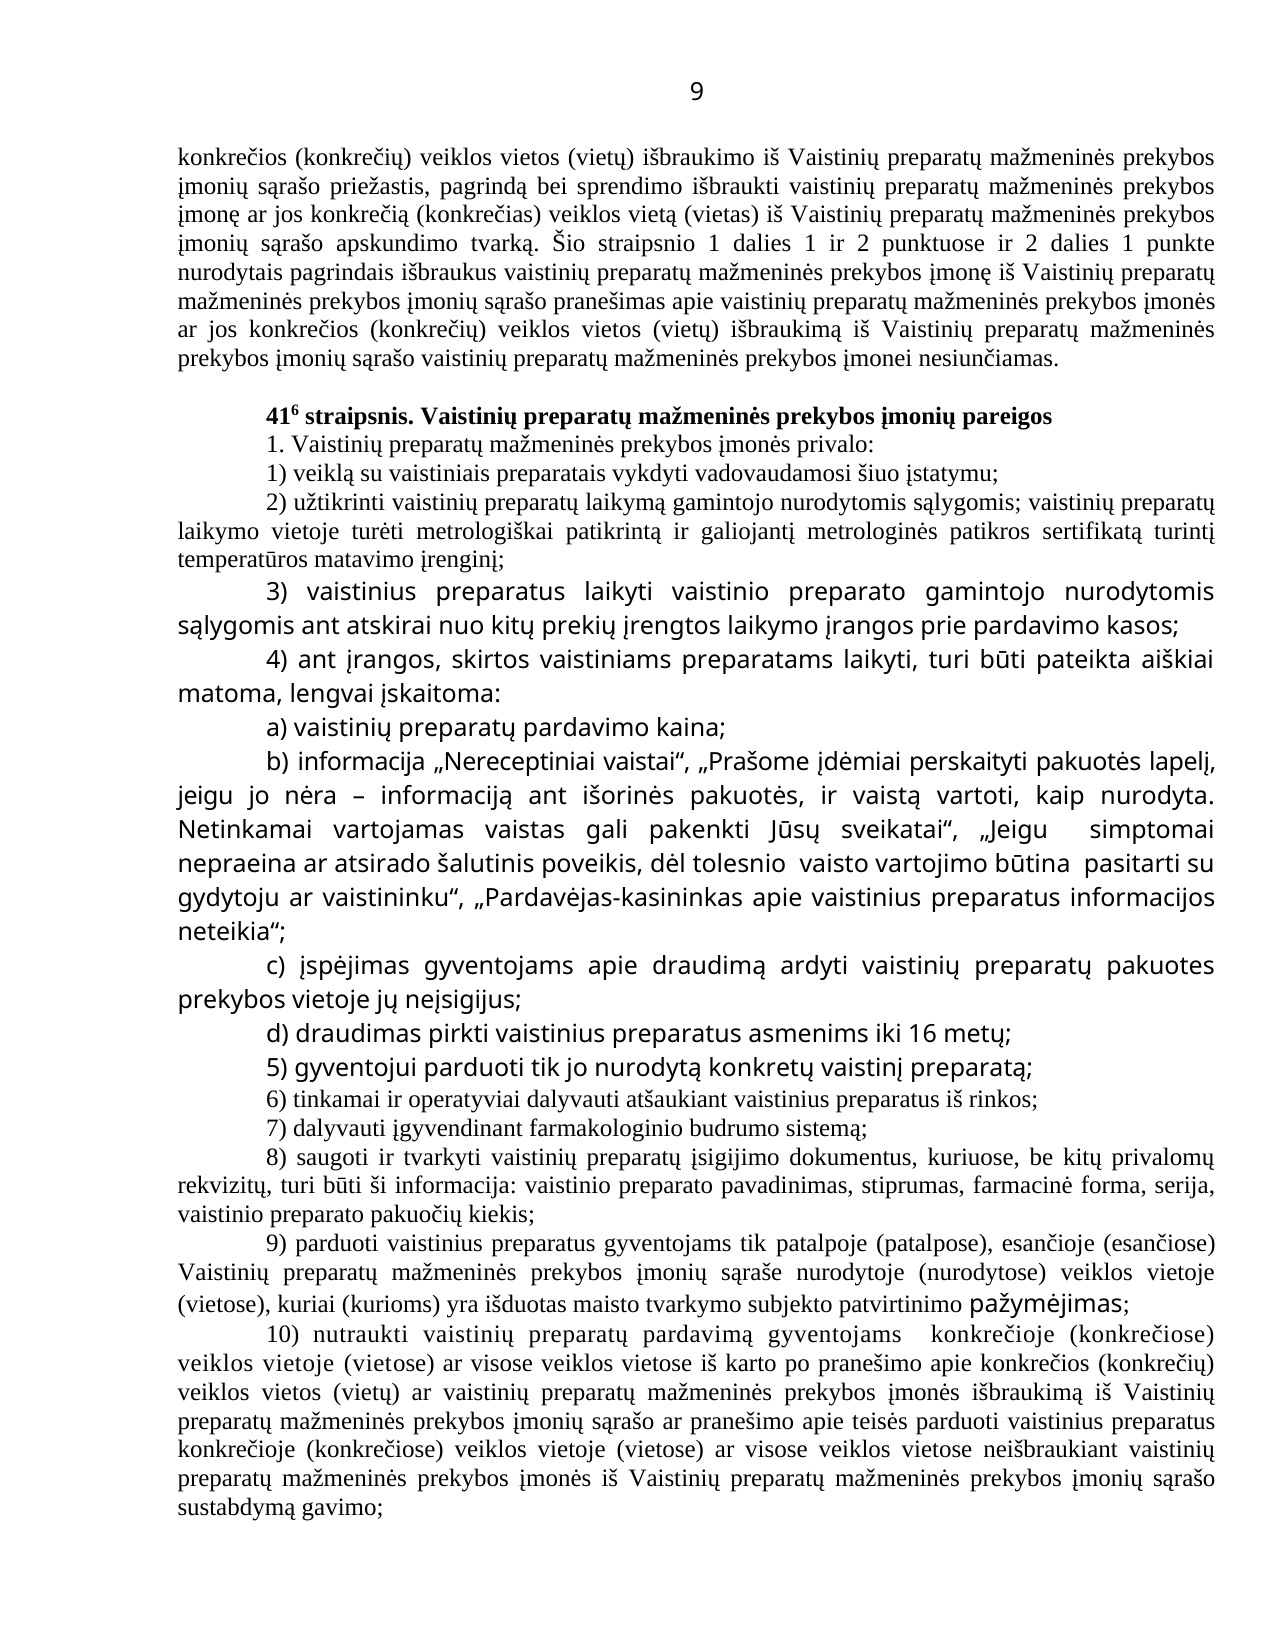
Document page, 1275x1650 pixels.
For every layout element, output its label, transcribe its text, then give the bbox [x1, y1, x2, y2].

text 6) tinkamai ir operatyviai dalyvauti atšaukiant vaistinius preparatus iš rinkos; [177, 1084, 1216, 1113]
text 4) ant įrangos, skirtos vaistiniams preparatams laikyti, turi būti pateikta aiškiai matoma, lengvai įskaitoma: [177, 641, 1216, 709]
text c) įspėjimas gyventojams apie draudimą ardyti vaistinių preparatų pakuotes prekybos vietoje jų neįsigijus; [177, 948, 1216, 1016]
text a) vaistinių preparatų pardavimo kaina; [177, 709, 1216, 743]
text 2) užtikrinti vaistinių preparatų laikymą gamintojo nurodytomis sąlygomis; vaistinių preparatų laikymo vietoje turėti metrologiškai patikrintą ir galiojantį metrologinės patikros sertifikatą turintį temperatūros matavimo įrenginį; [177, 487, 1216, 573]
text 8) saugoti ir tvarkyti vaistinių preparatų įsigijimo dokumentus, kuriuose, be kitų privalomų rekvizitų, turi būti ši informacija: vaistinio preparato pavadinimas, stiprumas, farmacinė forma, serija, vaistinio preparato pakuočių kiekis; [177, 1142, 1216, 1228]
text 5) gyventojui parduoti tik jo nurodytą konkretų vaistinį preparatą; [177, 1050, 1216, 1084]
text 1. Vaistinių preparatų mažmeninės prekybos įmonės privalo: [177, 429, 1216, 458]
text 7) dalyvauti įgyvendinant farmakologinio budrumo sistemą; [177, 1113, 1216, 1142]
text 9) parduoti vaistinius preparatus gyventojams tik patalpoje (patalpose), esančioje (esančiose) Vaistinių preparatų mažmeninės prekybos įmonių sąraše nurodytoje (nurodytose) veiklos vietoje (vietose), kuriai (kurioms) yra išduotas maisto tvarkymo subjekto patvirtinimo pažymėjimas; [177, 1228, 1216, 1319]
text 1) veiklą su vaistiniais preparatais vykdyti vadovaudamosi šiuo įstatymu; [177, 458, 1216, 487]
text 416 straipsnis. Vaistinių preparatų mažmeninės prekybos įmonių pareigos [177, 401, 1216, 429]
text 10) nutraukti vaistinių preparatų pardavimą gyventojams konkrečioje (konkrečiose) veiklos vietoje (vietose) ar visose veiklos vietose iš karto po pranešimo apie konkrečios (konkrečių) veiklos vietos (vietų) ar vaistinių preparatų mažmeninės prekybos įmonės išbraukimą iš Vaistinių preparatų mažmeninės prekybos įmonių sąrašo ar pranešimo apie teisės parduoti vaistinius preparatus konkrečioje (konkrečiose) veiklos vietoje (vietose) ar visose veiklos vietose neišbraukiant vaistinių preparatų mažmeninės prekybos įmonės iš Vaistinių preparatų mažmeninės prekybos įmonių sąrašo sustabdymą gavimo; [177, 1319, 1216, 1521]
text konkrečios (konkrečių) veiklos vietos (vietų) išbraukimo iš Vaistinių preparatų mažmeninės prekybos įmonių sąrašo priežastis, pagrindą bei sprendimo išbraukti vaistinių preparatų mažmeninės prekybos įmonę ar jos konkrečią (konkrečias) veiklos vietą (vietas) iš Vaistinių preparatų mažmeninės prekybos įmonių sąrašo apskundimo tvarką. Šio straipsnio 1 dalies 1 ir 2 punktuose ir 2 dalies 1 punkte nurodytais pagrindais išbraukus vaistinių preparatų mažmeninės prekybos įmonę iš Vaistinių preparatų mažmeninės prekybos įmonių sąrašo pranešimas apie vaistinių preparatų mažmeninės prekybos įmonės ar jos konkrečios (konkrečių) veiklos vietos (vietų) išbraukimą iš Vaistinių preparatų mažmeninės prekybos įmonių sąrašo vaistinių preparatų mažmeninės prekybos įmonei nesiunčiamas. [177, 142, 1216, 372]
text b) informacija „Nereceptiniai vaistai“, „Prašome įdėmiai perskaityti pakuotės lapelį, jeigu jo nėra – informaciją ant išorinės pakuotės, ir vaistą vartoti, kaip nurodyta. Netinkamai vartojamas vaistas gali pakenkti Jūsų sveikatai“, „Jeigu simptomai nepraeina ar atsirado šalutinis poveikis, dėl tolesnio vaisto vartojimo būtina pasitarti su gydytoju ar vaistininku“, „Pardavėjas-kasininkas apie vaistinius preparatus informacijos neteikia“; [177, 743, 1216, 948]
text 3) vaistinius preparatus laikyti vaistinio preparato gamintojo nurodytomis sąlygomis ant atskirai nuo kitų prekių įrengtos laikymo įrangos prie pardavimo kasos; [177, 573, 1216, 641]
text d) draudimas pirkti vaistinius preparatus asmenims iki 16 metų; [177, 1016, 1216, 1050]
